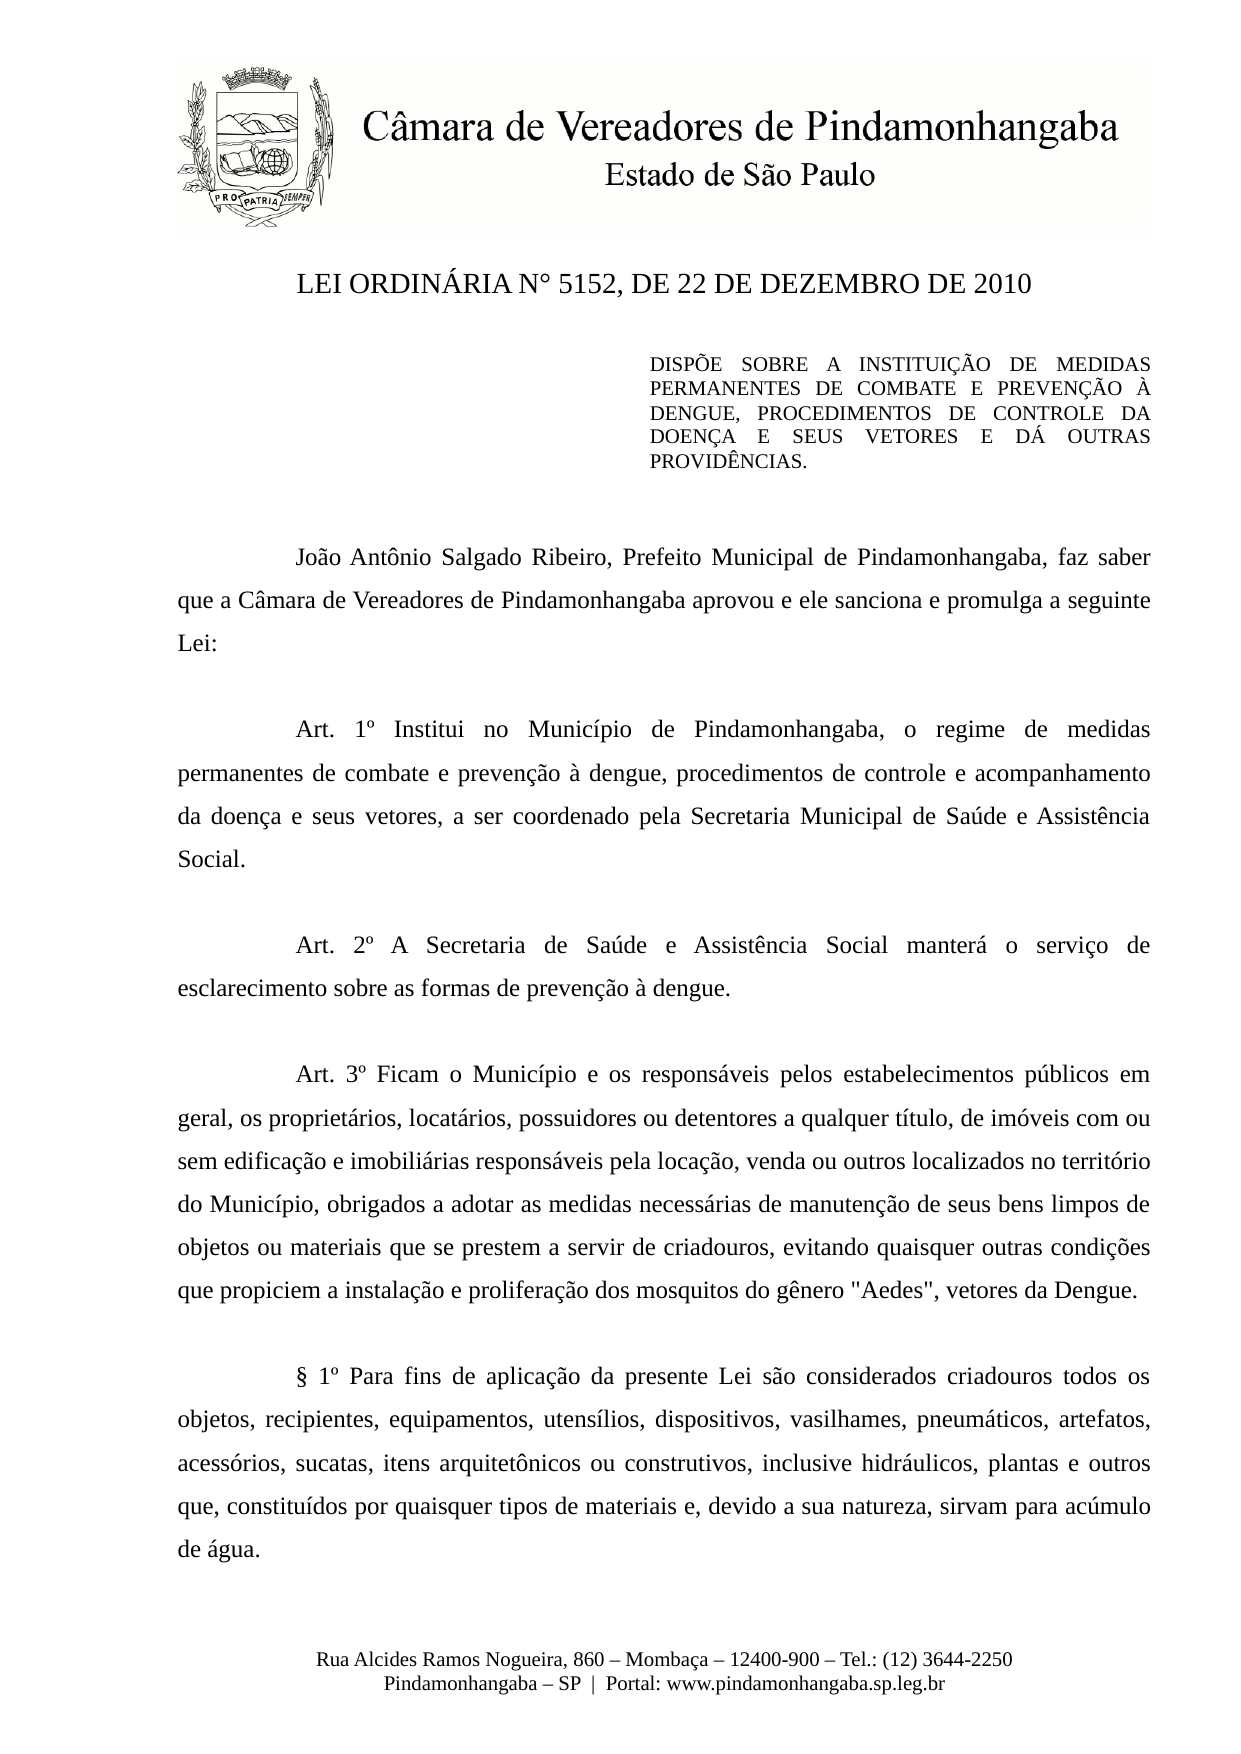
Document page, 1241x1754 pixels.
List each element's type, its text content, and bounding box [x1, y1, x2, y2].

text Art. 2º A Secretaria de Saúde e Assistência Social manterá o serviço de esclarecimento sobre as formas de prevenção à dengue. [177, 930, 1152, 1002]
text LEI ORDINÁRIA N° 5152, de 22 de dezembro de 2010 [177, 266, 1152, 299]
text Art. 1º Institui no Município de Pindamonhangaba, o regime de medidas permanentes de combate e prevenção à dengue, procedimentos de controle e acompanhamento da doença e seus vetores, a ser coordenado pela Secretaria Municipal de Saúde e Assistência Social. [177, 714, 1152, 873]
text João Antônio Salgado Ribeiro, Prefeito Municipal de Pindamonhangaba, faz saber que a Câmara de Vereadores de Pindamonhangaba aprovou e ele sanciona e promulga a seguinte Lei: [177, 542, 1152, 657]
text DISPÕE SOBRE A INSTITUIÇÃO DE MEDIDAS PERMANENTES DE COMBATE E PREVENÇÃO À DENGUE, PROCEDIMENTOS DE CONTROLE DA DOENÇA E SEUS VETORES E DÁ OUTRAS PROVIDÊNCIAS. [649, 352, 1152, 473]
text Art. 3º Ficam o Município e os responsáveis pelos estabelecimentos públicos em geral, os proprietários, locatários, possuidores ou detentores a qualquer título, de imóveis com ou sem edificação e imobiliárias responsáveis pela locação, venda ou outros localizados no território do Município, obrigados a adotar as medidas necessárias de manutenção de seus bens limpos de objetos ou materiais que se prestem a servir de criadouros, evitando quaisquer outras condições que propiciem a instalação e proliferação dos mosquitos do gênero "Aedes", vetores da Dengue. [177, 1059, 1152, 1304]
picture [177, 59, 1152, 236]
text § 1º Para fins de aplicação da presente Lei são considerados criadouros todos os objetos, recipientes, equipamentos, utensílios, dispositivos, vasilhames, pneumáticos, artefatos, acessórios, sucatas, itens arquitetônicos ou construtivos, inclusive hidráulicos, plantas e outros que, constituídos por quaisquer tipos de materiais e, devido a sua natureza, sirvam para acúmulo de água. [177, 1361, 1152, 1563]
